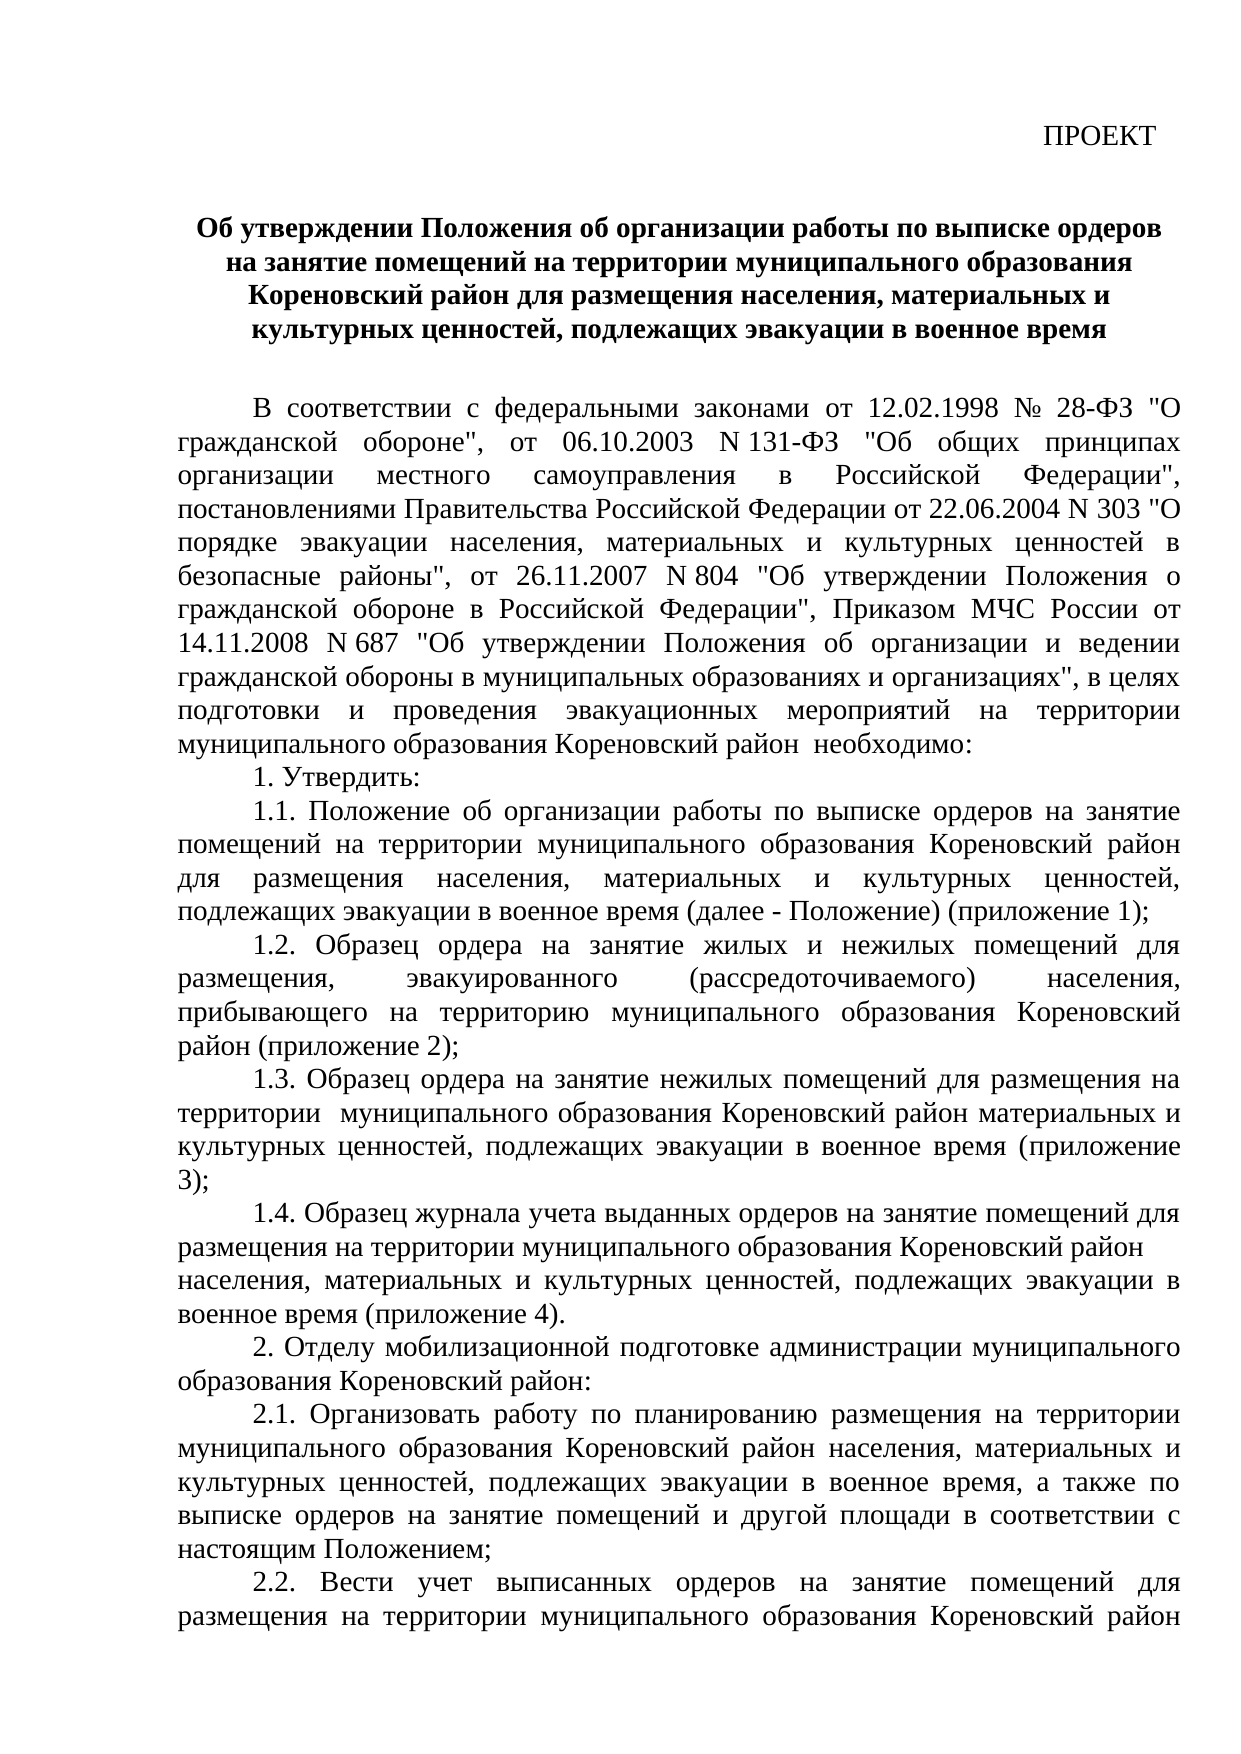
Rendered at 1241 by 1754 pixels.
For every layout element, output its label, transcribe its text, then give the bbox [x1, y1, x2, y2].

text 1. Утвердить: [177, 759, 1181, 793]
text населения, материальных и культурных ценностей, подлежащих эвакуации в военное время (приложение 4). [177, 1262, 1181, 1329]
text 1.1. Положение об организации работы по выписке ордеров на занятие помещений на территории муниципального образования Кореновский район для размещения населения, материальных и культурных ценностей, подлежащих эвакуации в военное время (далее - Положение) (приложение 1); [177, 793, 1181, 927]
subtitle Об утверждении Положения об организации работы по выписке ордеров на занятие помещений на территории муниципального образования Кореновский район для размещения населения, материальных и культурных ценностей, подлежащих эвакуации в военное время [177, 210, 1181, 344]
text 1.4. Образец журнала учета выданных ордеров на занятие помещений для размещения на территории муниципального образования Кореновский район [177, 1195, 1181, 1262]
text 1.2. Образец ордера на занятие жилых и нежилых помещений для размещения, эвакуированного (рассредоточиваемого) населения, прибывающего на территорию муниципального образования Кореновский район (приложение 2); [177, 927, 1181, 1061]
text 2.2. Вести учет выписанных ордеров на занятие помещений для размещения на территории муниципального образования Кореновский район [177, 1564, 1181, 1631]
text 2.1. Организовать работу по планированию размещения на территории муниципального образования Кореновский район населения, материальных и культурных ценностей, подлежащих эвакуации в военное время, а также по выписке ордеров на занятие помещений и другой площади в соответствии с настоящим Положением; [177, 1397, 1181, 1564]
text 2. Отделу мобилизационной подготовке администрации муниципального образования Кореновский район: [177, 1329, 1181, 1397]
text В соответствии с федеральными законами от 12.02.1998 № 28-ФЗ "О гражданской обороне", от 06.10.2003 N 131-ФЗ "Об общих принципах организации местного самоуправления в Российской Федерации", постановлениями Правительства Российской Федерации от 22.06.2004 N 303 "О порядке эвакуации населения, материальных и культурных ценностей в безопасные районы", от 26.11.2007 N 804 "Об утверждении Положения о гражданской обороне в Российской Федерации", Приказом МЧС России от 14.11.2008 N 687 "Об утверждении Положения об организации и ведении гражданской обороны в муниципальных образованиях и организациях", в целях подготовки и проведения эвакуационных мероприятий на территории муниципального образования Кореновский район необходимо: [177, 390, 1181, 759]
text 1.3. Образец ордера на занятие нежилых помещений для размещения на территории муниципального образования Кореновский район материальных и культурных ценностей, подлежащих эвакуации в военное время (приложение 3); [177, 1061, 1181, 1195]
text ПРОЕКТ [177, 118, 1181, 152]
